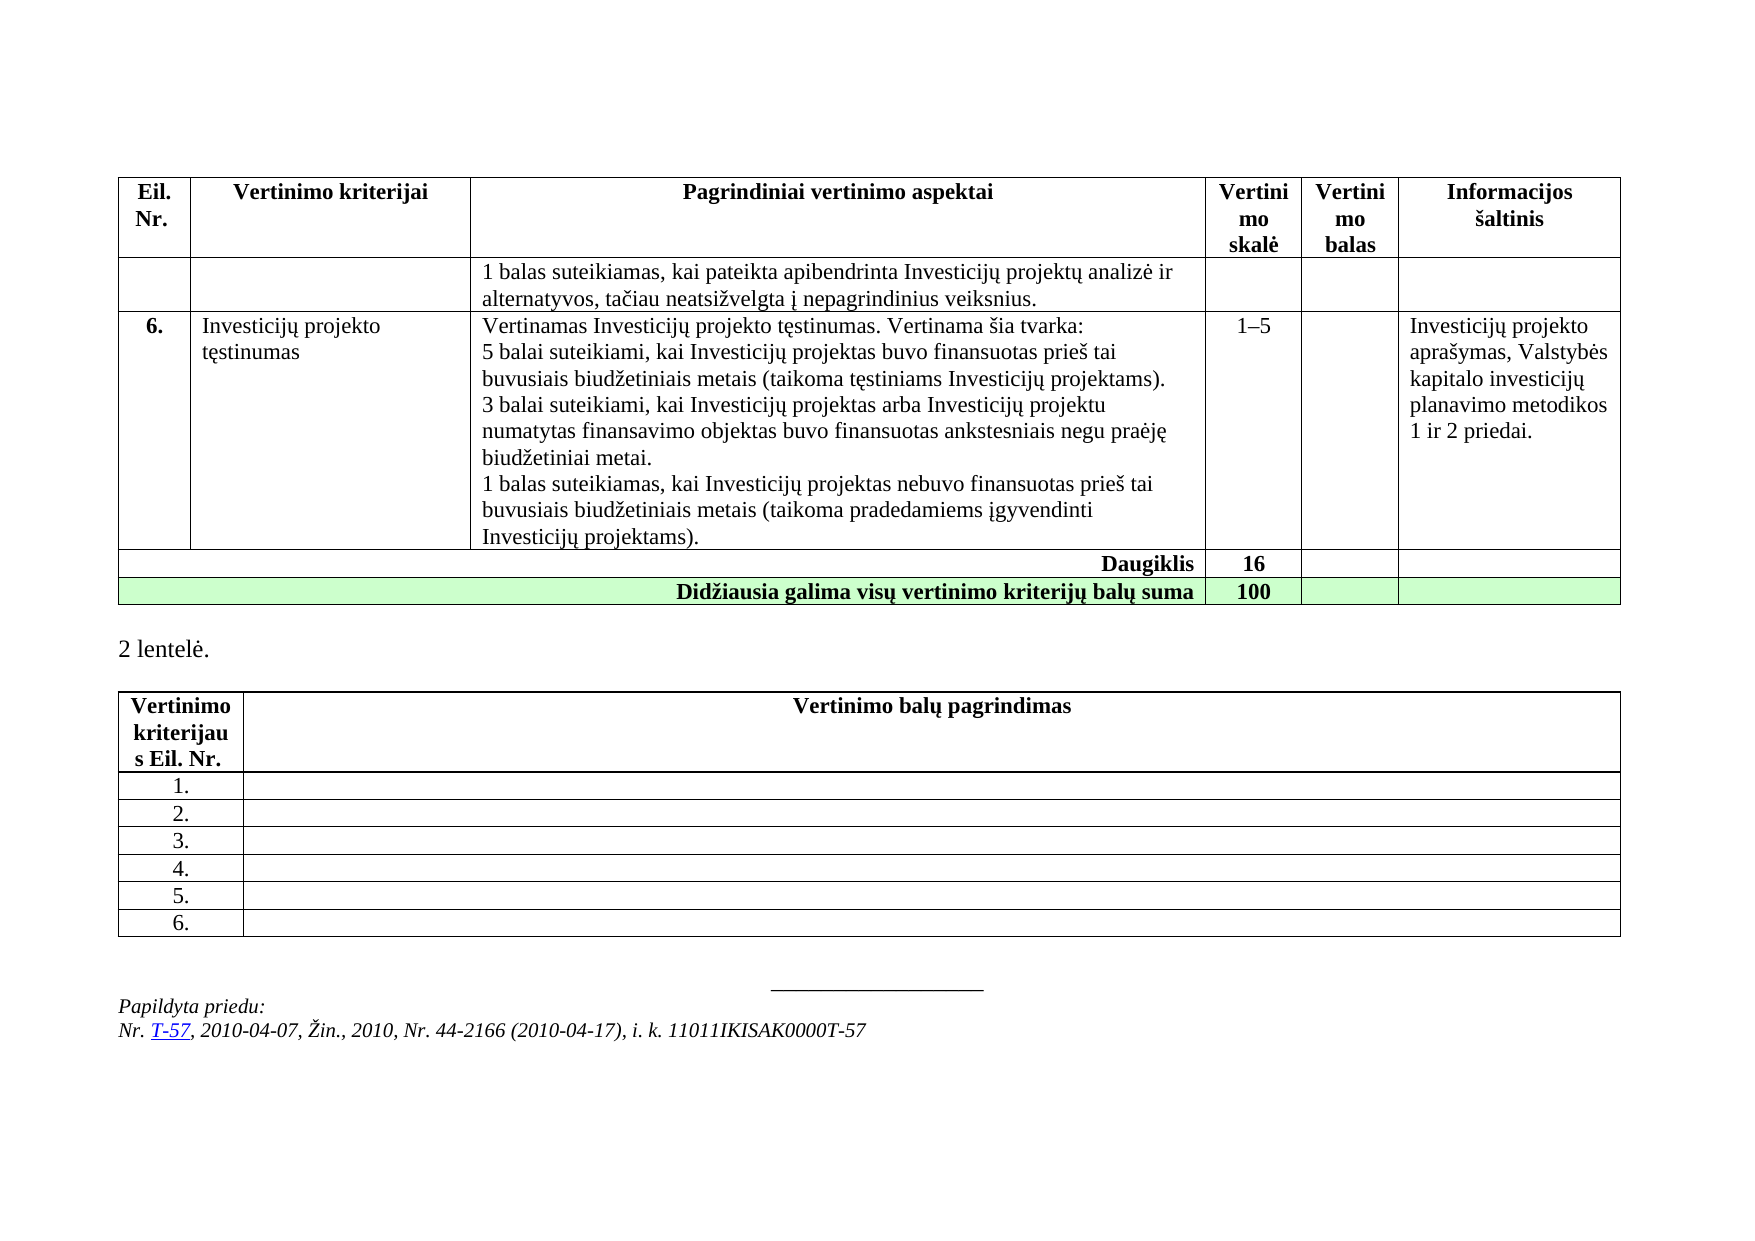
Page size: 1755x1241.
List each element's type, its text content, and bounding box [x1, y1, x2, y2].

table_cell [244, 773, 1620, 799]
table_cell [119, 258, 190, 311]
table_cell 6. [119, 312, 190, 549]
table_cell 1–5 [1206, 312, 1301, 549]
table_header Vertinimo kriterijai [191, 178, 470, 257]
table_header Vertinimo kriterijaus Eil. Nr. [119, 693, 243, 771]
table_header Vertinimo skalė [1206, 178, 1301, 257]
table_header Vertinimo balas [1302, 178, 1398, 257]
table_cell [244, 910, 1620, 936]
text Papildyta priedu: [118, 994, 1636, 1018]
table_cell [244, 882, 1620, 908]
table_cell [1302, 550, 1398, 577]
table_cell Vertinamas Investicijų projekto tęstinumas. Vertinama šia tvarka: 5 balai suteikiami, kai Investicijų projektas buvo finansuotas prieš tai buvusiais biudžetiniais metais (taikoma tęstiniams Investicijų projektams). 3 balai suteikiami, kai Investicijų projektas arba Investicijų projektu numatytas finansavimo objektas buvo finansuotas ankstesniais negu praėję biudžetiniai metai. 1 balas suteikiamas, kai Investicijų projektas nebuvo finansuotas prieš tai buvusiais biudžetiniais metais (taikoma pradedamiems įgyvendinti Investicijų projektams). [471, 312, 1205, 549]
table_cell 2. [119, 800, 243, 826]
table_cell 5. [119, 882, 243, 908]
table_cell [1302, 258, 1398, 311]
table_cell [1302, 312, 1398, 549]
table_header Pagrindiniai vertinimo aspektai [471, 178, 1205, 257]
table_cell Didžiausia galima visų vertinimo kriterijų balų suma [119, 578, 1205, 604]
table_cell [1399, 578, 1620, 604]
table_header Eil. Nr. [119, 178, 190, 257]
table_cell 6. [119, 910, 243, 936]
table_cell [244, 827, 1620, 854]
table_cell 1. [119, 773, 243, 799]
table_cell [191, 258, 470, 311]
table_cell Daugiklis [119, 550, 1205, 577]
table_header Vertinimo balų pagrindimas [244, 693, 1620, 771]
table_header Informacijos šaltinis [1399, 178, 1620, 257]
table_cell Investicijų projekto aprašymas, Valstybės kapitalo investicijų planavimo metodikos 1 ir 2 priedai. [1399, 312, 1620, 549]
table_cell [1206, 258, 1301, 311]
table_cell 16 [1206, 550, 1301, 577]
table_cell [1302, 578, 1398, 604]
text 2 lentelė. [118, 634, 1636, 663]
table_cell [1399, 258, 1620, 311]
table_cell [1399, 550, 1620, 577]
text _________________ [118, 966, 1636, 994]
table_cell [244, 855, 1620, 881]
table_cell 1 balas suteikiamas, kai pateikta apibendrinta Investicijų projektų analizė ir alternatyvos, tačiau neatsižvelgta į nepagrindinius veiksnius. [471, 258, 1205, 311]
table_cell 100 [1206, 578, 1301, 604]
table_cell 3. [119, 827, 243, 854]
table_cell Investicijų projekto tęstinumas [191, 312, 470, 549]
table_cell [244, 800, 1620, 826]
text Nr. T-57, 2010-04-07, Žin., 2010, Nr. 44-2166 (2010-04-17), i. k. 11011IKISAK0000T-57 [118, 1018, 1636, 1042]
table_cell 4. [119, 855, 243, 881]
